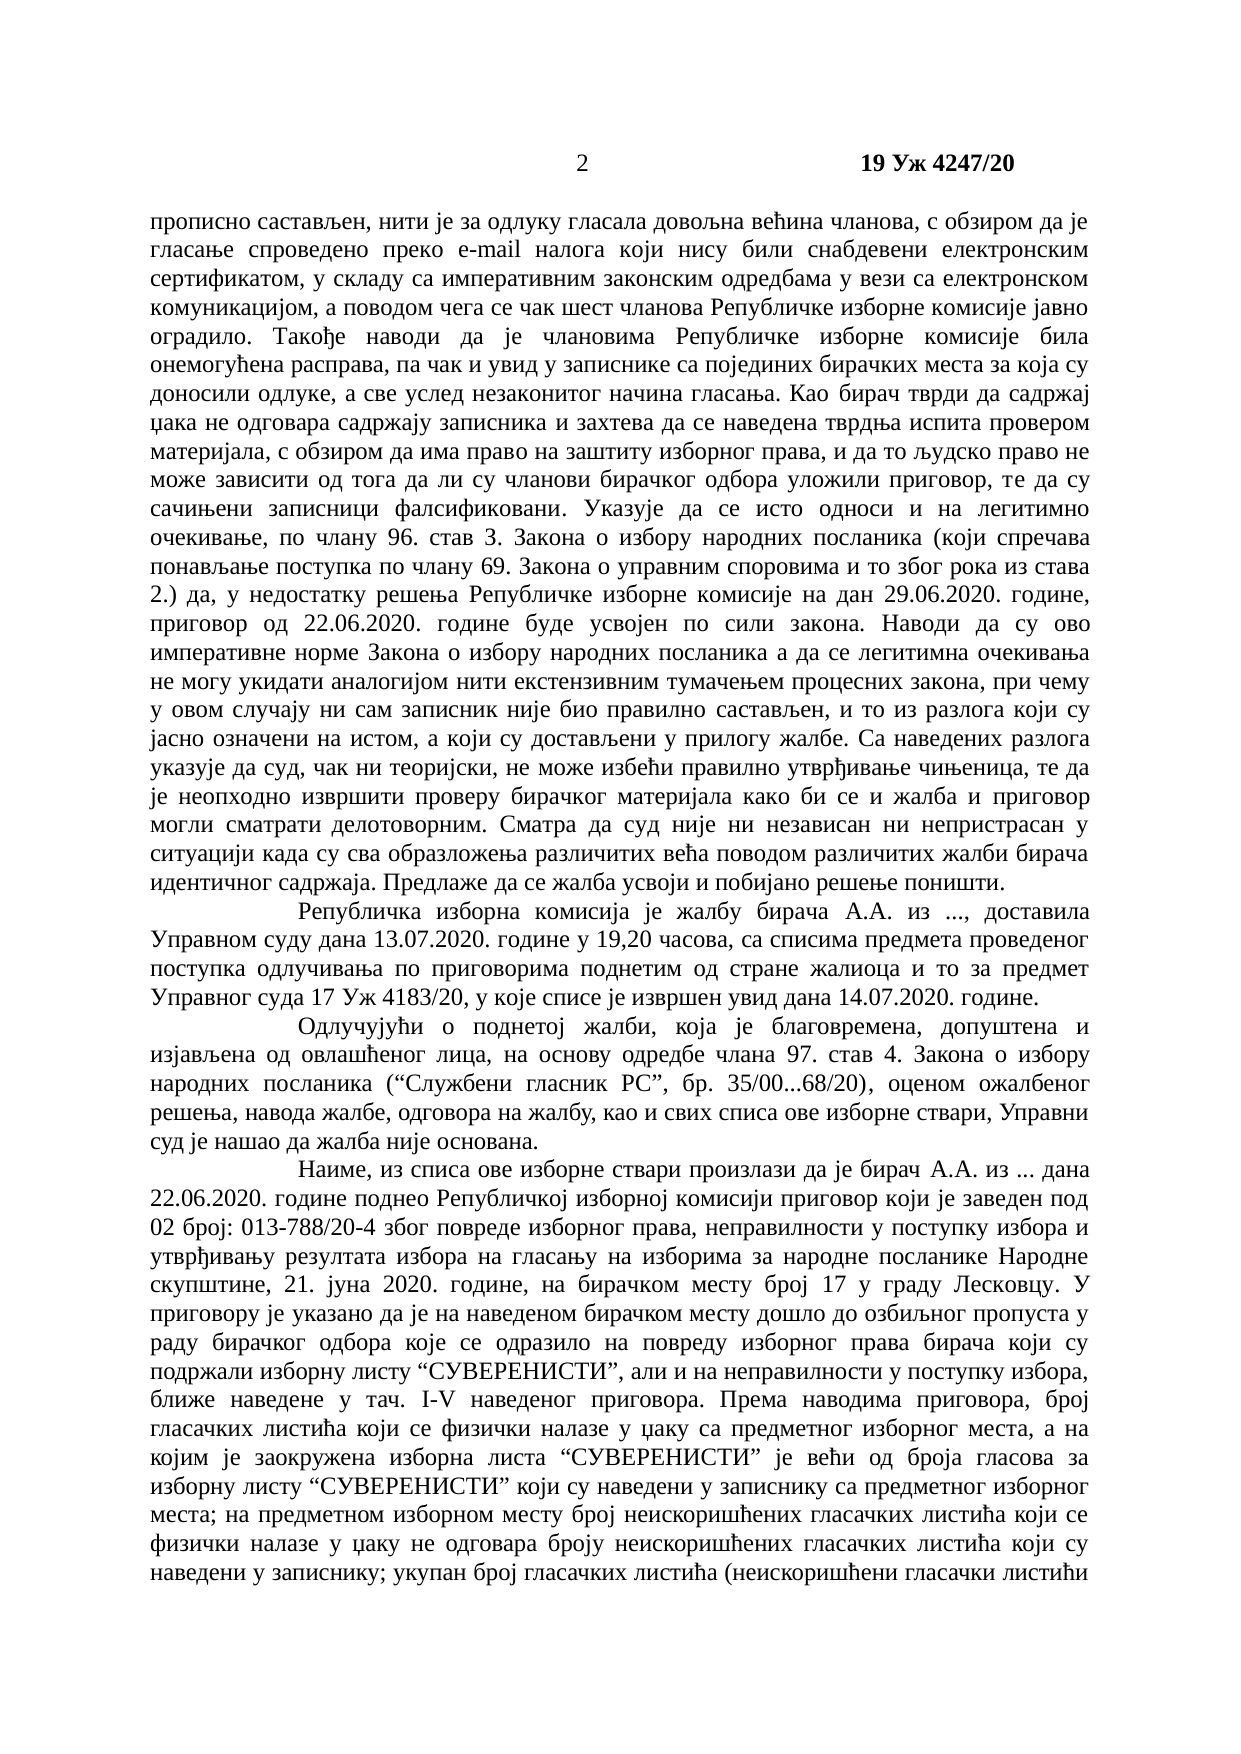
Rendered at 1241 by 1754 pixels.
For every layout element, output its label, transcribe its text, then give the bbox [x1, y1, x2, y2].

text Одлучујући о поднетој жалби, која је благовремена, допуштена и изјављена од овлашћеног лица, на основу одредбе члана 97. став 4. Закона о избору народних посланика (“Службени гласник РС”, бр. 35/00...68/20), оценом ожалбеног решења, навода жалбе, одговора на жалбу, као и свих списа ове изборне ствари, Управни суд је нашао да жалба није основана. [150, 1011, 1090, 1154]
text Републичка изборна комисија је жалбу бирача A.A. из ..., доставила Управном суду дана 13.07.2020. године у 19,20 часова, са списима предмета проведеног поступка одлучивања по приговорима поднетим од стране жалиоца и то за предмет Управног суда 17 Уж 4183/20, у које списе је извршен увид дана 14.07.2020. године. [150, 896, 1090, 1011]
text прописно састављен, нити је за одлуку гласала довољна већина чланова, с обзиром да је гласање спроведено преко e-mail налога који нису били снабдевени електронским сертификатом, у складу са императивним законским одредбама у вези са електронском комуникацијом, а поводом чега се чак шест чланова Републичке изборне комисије јавно оградило. Такође наводи да је члановима Републичке изборне комисије била онемогућена расправа, па чак и увид у записнике са појединих бирачких места за која су доносили одлуке, а све услед незаконитог начина гласања. Као бирач тврди да садржај џака не одговара садржају записника и захтева да се наведена тврдња испита провером материјала, с обзиром да има право на заштиту изборног права, и да то људско право не може зависити од тога да ли су чланови бирачког одбора уложили приговор, те да су сачињени записници фалсификовани. Указује да се исто односи и на легитимно очекивање, по члану 96. став З. Закона о избору народних посланика (који спречава понављање поступка по члану 69. Закона о управним споровима и то због рока из става 2.) да, у недостатку решења Републичке изборне комисије на дан 29.06.2020. године, приговор од 22.06.2020. године буде усвојен по сили закона. Наводи да су ово императивне норме Закона о избору народних посланика а да се легитимна очекивања не могу укидати аналогијом нити екстензивним тумачењем процесних закона, при чему у овом случају ни сам записник није био правилно састављен, и то из разлога који су јасно означени на истом, а који су достављени у прилогу жалбе. Са наведених разлога указује да суд, чак ни теоријски, не може избећи правилно утврђивање чињеница, те да је неопходно извршити проверу бирачког материјала како би се и жалба и приговор могли сматрати делотоворним. Сматра да суд није ни независан ни непристрасан у ситуацији када су сва образложења различитих већа поводом различитих жалби бирача идентичног садржаја. Предлаже да се жалба усвоји и побијано решење поништи. [150, 206, 1090, 896]
text Наиме, из списа ове изборне ствари произлази да је бирач A.A. из ... дана 22.06.2020. године поднео Републичкој изборној комисији приговор који је заведен под 02 број: 013-788/20-4 због повреде изборног права, неправилности у поступку избора и утврђивању резултата избора на гласању на изборима за народне посланике Народне скупштине, 21. јуна 2020. године, на бирачком месту број 17 у граду Лесковцу. У приговору је указано да је на наведеном бирачком месту дошло до озбиљног пропуста у раду бирачког одбора које се одразило на повреду изборног права бирача који су подржали изборну листу “СУВЕРЕНИСТИ”, али и на неправилности у поступку избора, ближе наведене у тач. I-V наведеног приговора. Према наводима приговора, број гласачких листића који се физички налазе у џаку са предметног изборног места, а на којим је заокружена изборна листа “СУВЕРЕНИСТИ” је већи од броја гласова за изборну листу “СУВЕРЕНИСТИ” који су наведени у записнику са предметног изборног места; на предметном изборном месту број неискоришћених гласачких листића који се физички налазе у џаку не одговара броју неискоришћених гласачких листића који су наведени у записнику; укупан број гласачких листића (неискоришћени гласачки листићи [150, 1154, 1090, 1586]
